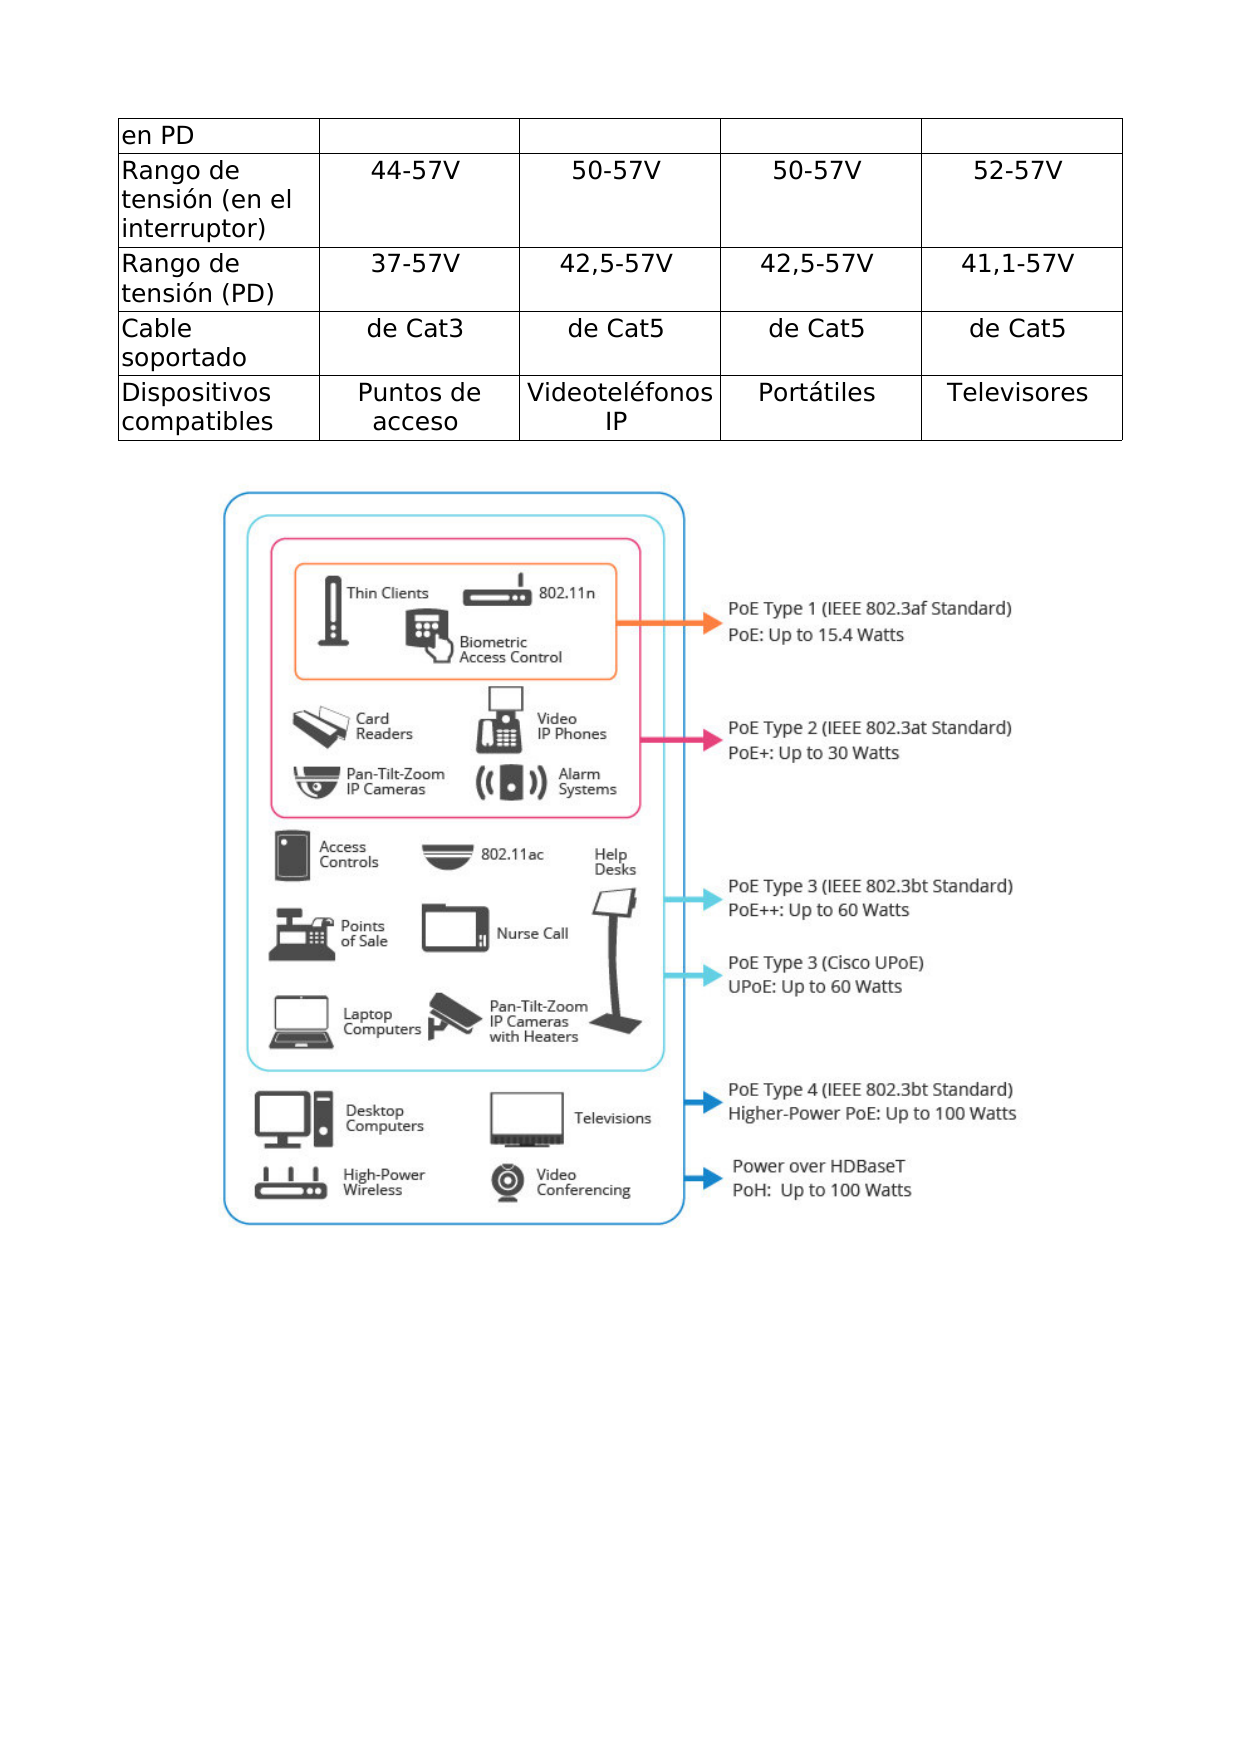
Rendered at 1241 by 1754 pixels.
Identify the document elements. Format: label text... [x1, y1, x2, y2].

table_cell [922, 119, 1122, 153]
table_cell 42,5-57V [520, 248, 720, 311]
table_cell Rango de tensión (en el interruptor) [119, 154, 319, 247]
table_cell 50-57V [520, 154, 720, 247]
table_cell Televisores [922, 376, 1122, 439]
table_cell en PD [119, 119, 319, 153]
table_cell 52-57V [922, 154, 1122, 247]
table_cell 44-57V [320, 154, 519, 247]
table_cell Dispositivos compatibles [119, 376, 319, 439]
table_cell Rango de tensión (PD) [119, 248, 319, 311]
table_cell 42,5-57V [721, 248, 921, 311]
table_cell 50-57V [721, 154, 921, 247]
table_cell de Cat3 [320, 312, 519, 375]
table_cell [721, 119, 921, 153]
picture [118, 454, 1123, 1263]
table_cell Puntos de acceso [320, 376, 519, 439]
table_cell [520, 119, 720, 153]
table_cell 41,1-57V [922, 248, 1122, 311]
table_cell de Cat5 [721, 312, 921, 375]
table_cell [320, 119, 519, 153]
table_cell Videoteléfonos IP [520, 376, 720, 439]
table_cell Cable soportado [119, 312, 319, 375]
table_cell de Cat5 [922, 312, 1122, 375]
table_cell de Cat5 [520, 312, 720, 375]
table_cell Portátiles [721, 376, 921, 439]
table_cell 37-57V [320, 248, 519, 311]
